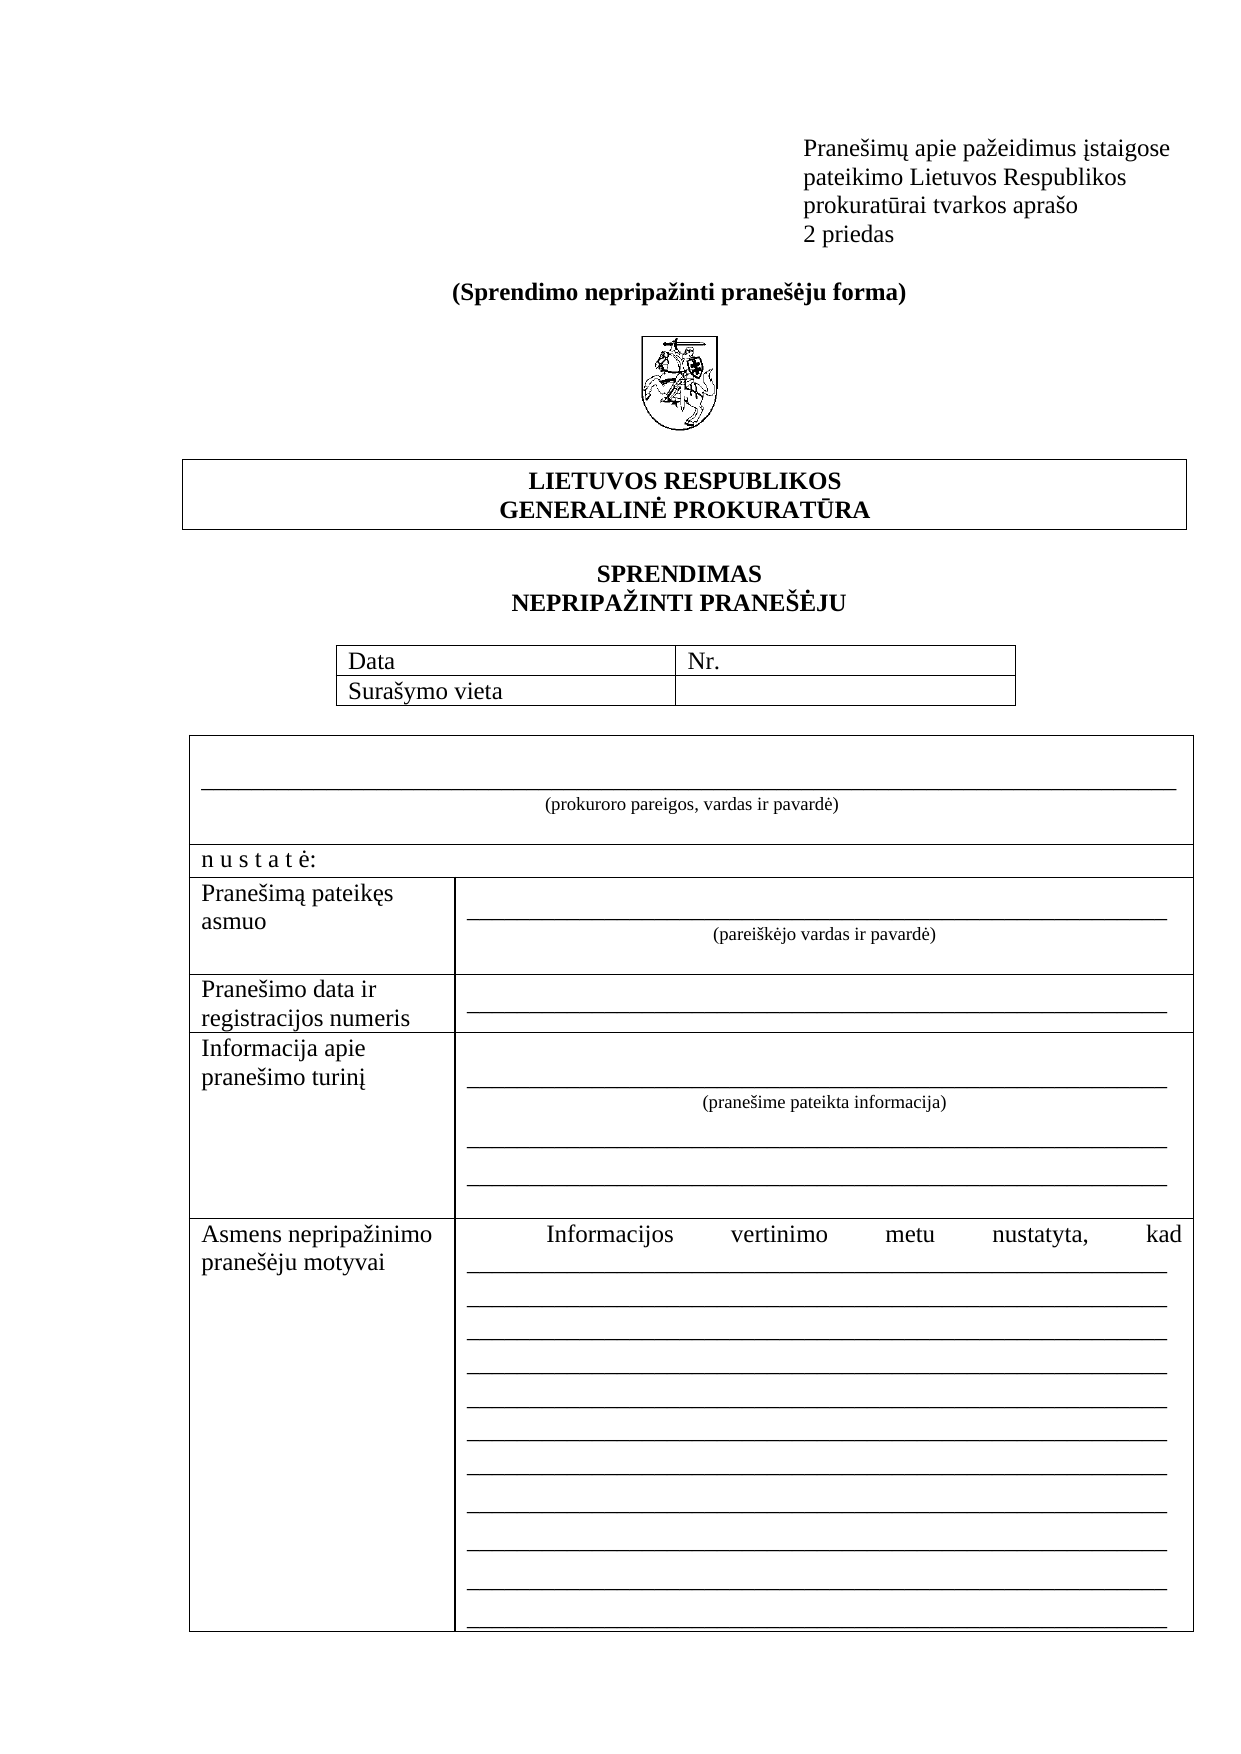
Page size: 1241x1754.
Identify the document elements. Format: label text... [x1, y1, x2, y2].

table_cell [676, 676, 1015, 705]
table_cell ________________________________________________________ (pranešime pateikta informacija) ________________________________________________________ ________________________________________________________ [456, 1033, 1193, 1218]
table_header Nr. [676, 646, 1015, 675]
table_header Data [337, 646, 675, 675]
table_cell Pranešimą pateikęs asmuo [190, 878, 454, 973]
table_header ______________________________________________________________________________ (prokuroro pareigos, vardas ir pavardė) [190, 736, 1193, 843]
table_cell ________________________________________________________ [456, 975, 1193, 1032]
table_cell Pranešimo data ir registracijos numeris [190, 975, 454, 1032]
text NEPRIPAŽINTI PRANEŠĖJU [177, 588, 1181, 616]
table_cell n u s t a t ė: [190, 845, 1193, 877]
text SPRENDIMAS [177, 559, 1181, 588]
text (Sprendimo nepripažinti pranešėju forma) [177, 277, 1181, 305]
table_header LIETUVOS RESPUBLIKOS GENERALINĖ PROKURATŪRA [183, 460, 1186, 529]
table_cell Informacijos vertinimo metu nustatyta, kad ________________________________________________________ ________________________________________________________ ________________________________________________________ ________________________________________________________ ________________________________________________________ ________________________________________________________ ________________________________________________________ ________________________________________________________ ________________________________________________________ ________________________________________________________ ________________________________________________________ [456, 1219, 1193, 1631]
table_cell Informacija apie pranešimo turinį [190, 1033, 454, 1218]
text pateikimo Lietuvos Respublikos [803, 162, 1181, 190]
text 2 priedas [803, 219, 1181, 248]
table_cell Asmens nepripažinimo pranešėju motyvai [190, 1219, 454, 1631]
table_cell Surašymo vieta [337, 676, 675, 705]
table_cell ________________________________________________________ (pareiškėjo vardas ir pavardė) [456, 878, 1193, 973]
text Pranešimų apie pažeidimus įstaigose [803, 133, 1181, 162]
text prokuratūrai tvarkos aprašo [803, 190, 1181, 219]
